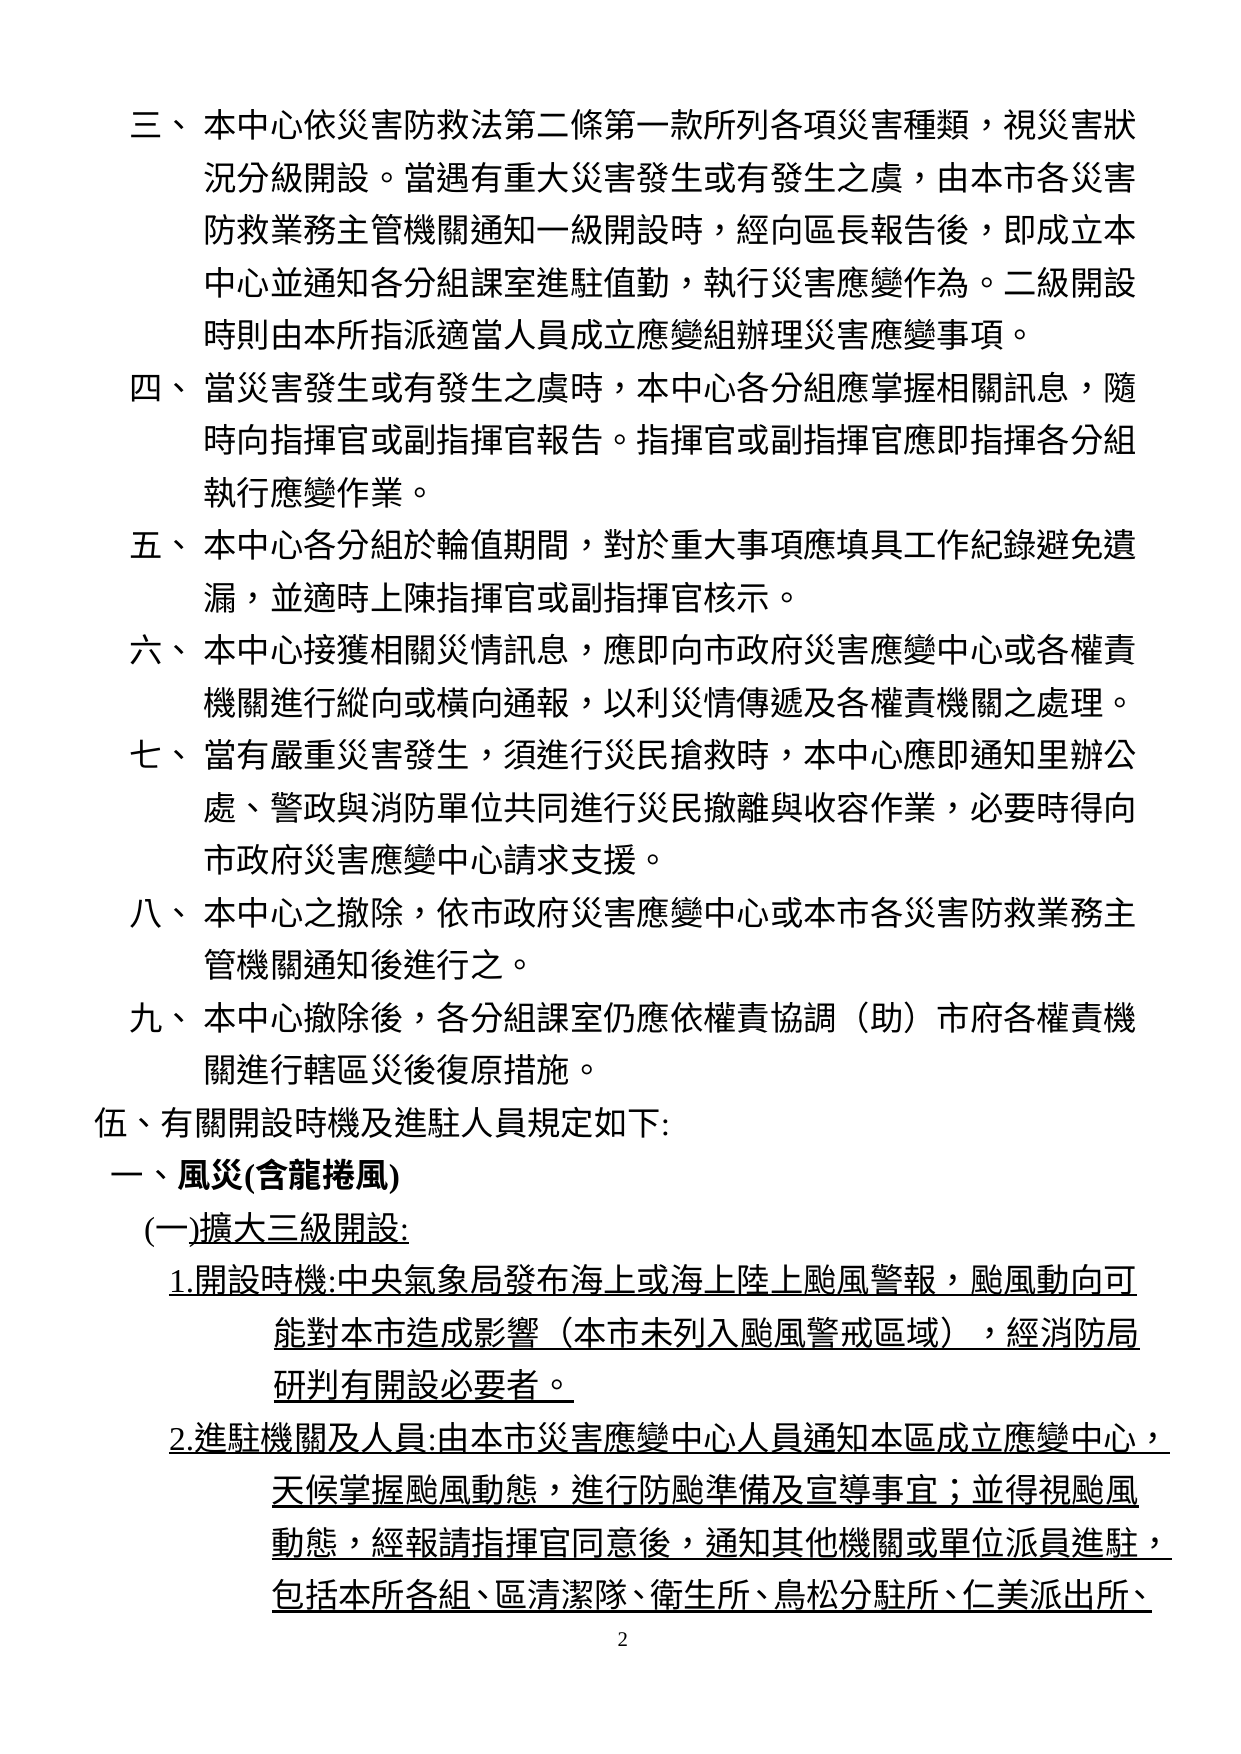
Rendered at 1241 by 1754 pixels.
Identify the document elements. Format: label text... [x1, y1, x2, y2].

text 1.開設時機:中央氣象局發布海上或海上陸上颱風警報，颱風動向可能對本市造成影響（本市未列入颱風警戒區域），經消防局研判有開設必要者。 [94, 1252, 1152, 1409]
text (一)擴大三級開設: [94, 1199, 1152, 1252]
list 本中心撤除後，各分組課室仍應依權責協調（助）市府各權責機關進行轄區災後復原措施。 [129, 989, 1152, 1094]
text 一、風災(含龍捲風) [94, 1147, 1152, 1199]
list 本中心接獲相關災情訊息，應即向市政府災害應變中心或各權責機關進行縱向或橫向通報，以利災情傳遞及各權責機關之處理。 [129, 622, 1152, 727]
text 2.進駐機關及人員:由本市災害應變中心人員通知本區成立應變中心，天候掌握颱風動態，進行防颱準備及宣導事宜；並得視颱風動態，經報請指揮官同意後，通知其他機關或單位派員進駐，包括本所各組、區清潔隊、衛生所、鳥松分駐所、仁美派出所、大華派出所、戶政事務所、消防分隊、國軍43砲指部、後備指揮部、農田水利會鳥松工作站、台灣電力股份有限公司鳳山區營業處、台灣自來水公司第七區管理處、中華電信公司鳳山營業處、欣雄天然氣股份有限公司等單位組成、鳳信有線電視股份有限公司。 [94, 1409, 1152, 1619]
list 當有嚴重災害發生，須進行災民搶救時，本中心應即通知里辦公處、警政與消防單位共同進行災民撤離與收容作業，必要時得向市政府災害應變中心請求支援。 [129, 727, 1152, 884]
list 當災害發生或有發生之虞時，本中心各分組應掌握相關訊息，隨時向指揮官或副指揮官報告。指揮官或副指揮官應即指揮各分組執行應變作業。 [129, 359, 1152, 517]
list 本中心依災害防救法第二條第一款所列各項災害種類，視災害狀況分級開設。當遇有重大災害發生或有發生之虞，由本市各災害防救業務主管機關通知一級開設時，經向區長報告後，即成立本中心並通知各分組課室進駐值勤，執行災害應變作為。二級開設時則由本所指派適當人員成立應變組辦理災害應變事項。 [129, 97, 1152, 359]
list 本中心各分組於輪值期間，對於重大事項應填具工作紀錄避免遺漏，並適時上陳指揮官或副指揮官核示。 [129, 517, 1152, 622]
text 伍、有關開設時機及進駐人員規定如下: [94, 1094, 1152, 1147]
list 本中心之撤除，依市政府災害應變中心或本市各災害防救業務主管機關通知後進行之。 [129, 884, 1152, 989]
